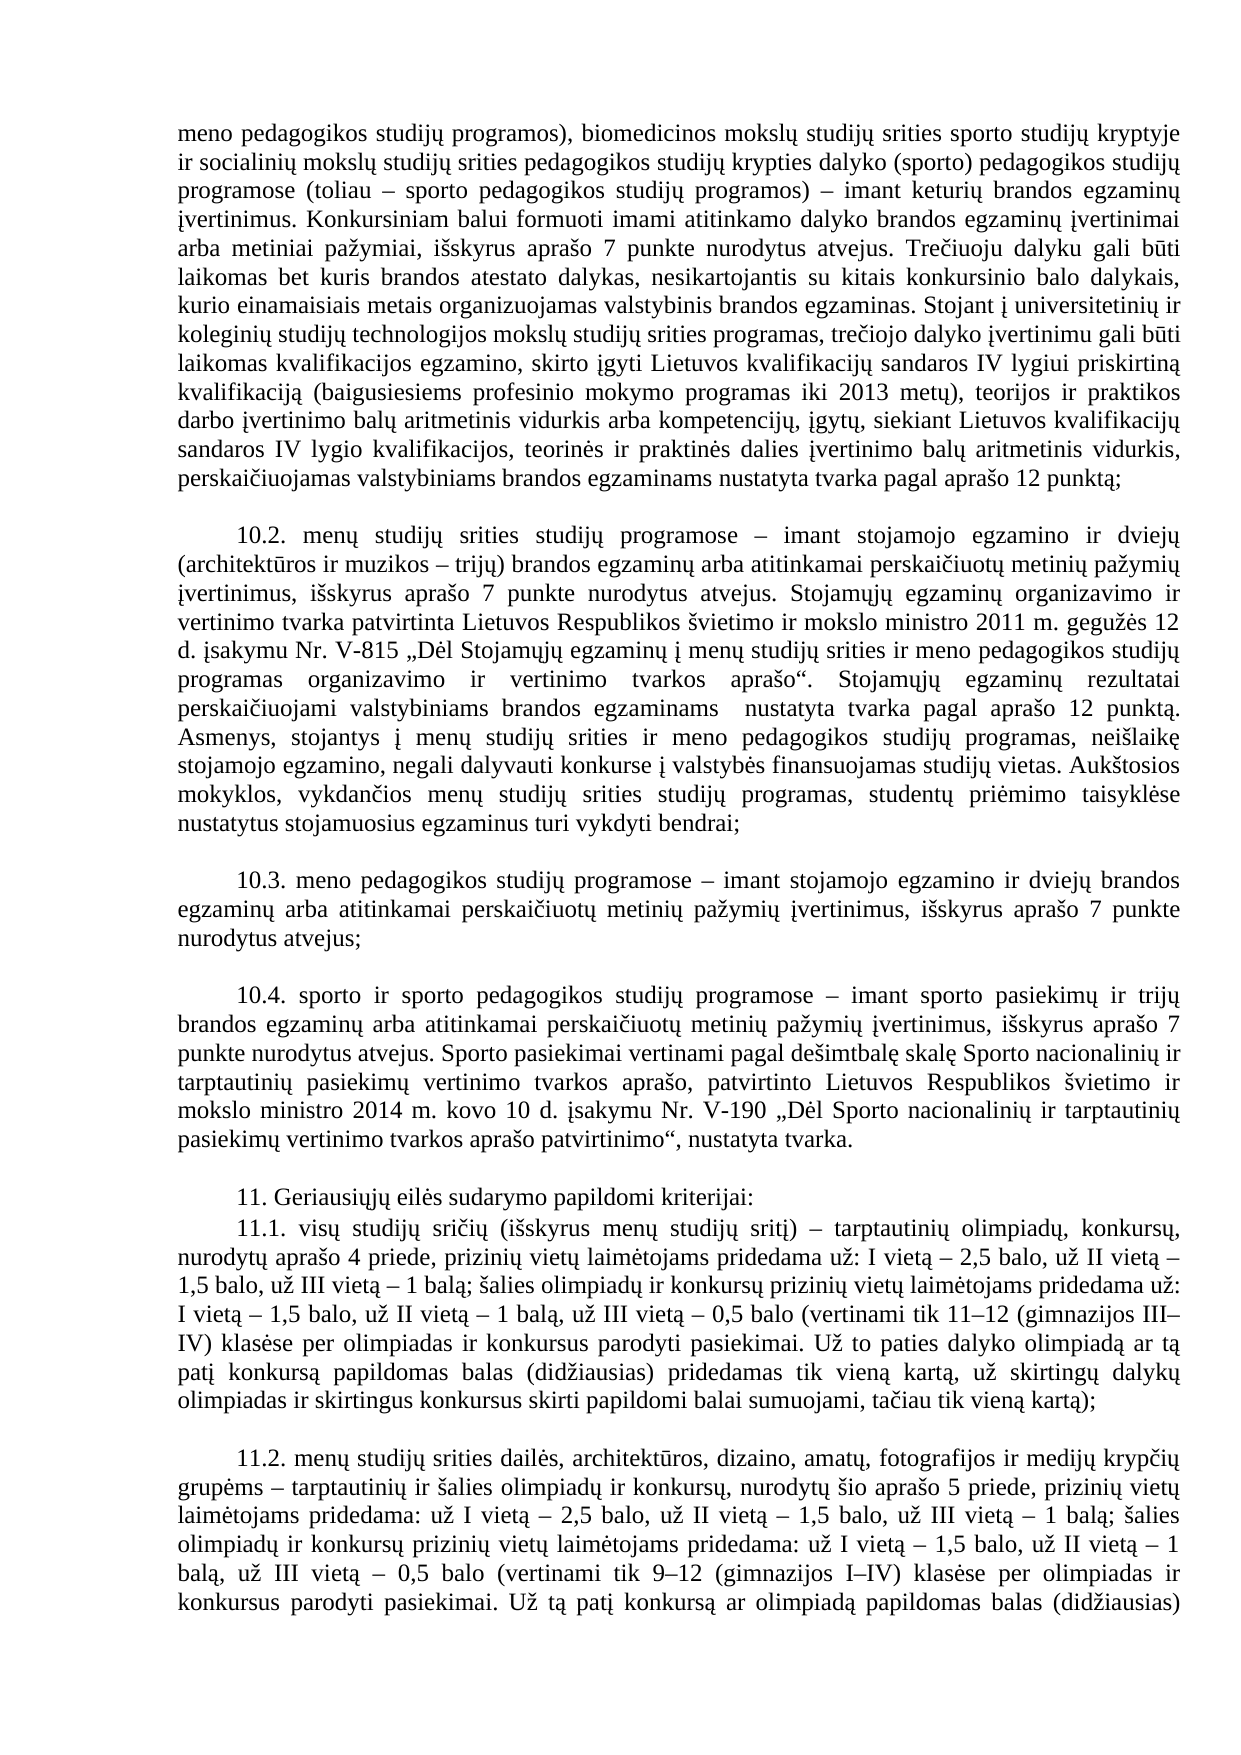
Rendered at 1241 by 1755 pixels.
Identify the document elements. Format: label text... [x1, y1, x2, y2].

text 11.2. menų studijų srities dailės, architektūros, dizaino, amatų, fotografijos ir medijų krypčių grupėms – tarptautinių ir šalies olimpiadų ir konkursų, nurodytų šio aprašo 5 priede, prizinių vietų laimėtojams pridedama: už I vietą – 2,5 balo, už II vietą – 1,5 balo, už III vietą – 1 balą; šalies olimpiadų ir konkursų prizinių vietų laimėtojams pridedama: už I vietą – 1,5 balo, už II vietą – 1 balą, už III vietą – 0,5 balo (vertinami tik 9–12 (gimnazijos I–IV) klasėse per olimpiadas ir konkursus parodyti pasiekimai. Už tą patį konkursą ar olimpiadą papildomas balas (didžiausias) [177, 1443, 1181, 1616]
text 10.4. sporto ir sporto pedagogikos studijų programose – imant sporto pasiekimų ir trijų brandos egzaminų arba atitinkamai perskaičiuotų metinių pažymių įvertinimus, išskyrus aprašo 7 punkte nurodytus atvejus. Sporto pasiekimai vertinami pagal dešimtbalę skalę Sporto nacionalinių ir tarptautinių pasiekimų vertinimo tvarkos aprašo, patvirtinto Lietuvos Respublikos švietimo ir mokslo ministro 2014 m. kovo 10 d. įsakymu Nr. V-190 „Dėl Sporto nacionalinių ir tarptautinių pasiekimų vertinimo tvarkos aprašo patvirtinimo“, nustatyta tvarka. [177, 981, 1181, 1153]
text 10.2. menų studijų srities studijų programose – imant stojamojo egzamino ir dviejų (architektūros ir muzikos – trijų) brandos egzaminų arba atitinkamai perskaičiuotų metinių pažymių įvertinimus, išskyrus aprašo 7 punkte nurodytus atvejus. Stojamųjų egzaminų organizavimo ir vertinimo tvarka patvirtinta Lietuvos Respublikos švietimo ir mokslo ministro 2011 m. gegužės 12 d. įsakymu Nr. V-815 „Dėl Stojamųjų egzaminų į menų studijų srities ir meno pedagogikos studijų programas organizavimo ir vertinimo tvarkos aprašo“. Stojamųjų egzaminų rezultatai perskaičiuojami valstybiniams brandos egzaminams nustatyta tvarka pagal aprašo 12 punktą. Asmenys, stojantys į menų studijų srities ir meno pedagogikos studijų programas, neišlaikę stojamojo egzamino, negali dalyvauti konkurse į valstybės finansuojamas studijų vietas. Aukštosios mokyklos, vykdančios menų studijų srities studijų programas, studentų priėmimo taisyklėse nustatytus stojamuosius egzaminus turi vykdyti bendrai; [177, 521, 1181, 837]
text 11.1. visų studijų sričių (išskyrus menų studijų sritį) – tarptautinių olimpiadų, konkursų, nurodytų aprašo 4 priede, prizinių vietų laimėtojams pridedama už: I vietą – 2,5 balo, už II vietą – 1,5 balo, už III vietą – 1 balą; šalies olimpiadų ir konkursų prizinių vietų laimėtojams pridedama už: I vietą – 1,5 balo, už II vietą – 1 balą, už III vietą – 0,5 balo (vertinami tik 11–12 (gimnazijos III–IV) klasėse per olimpiadas ir konkursus parodyti pasiekimai. Už to paties dalyko olimpiadą ar tą patį konkursą papildomas balas (didžiausias) pridedamas tik vieną kartą, už skirtingų dalykų olimpiadas ir skirtingus konkursus skirti papildomi balai sumuojami, tačiau tik vieną kartą); [177, 1213, 1181, 1414]
text meno pedagogikos studijų programos), biomedicinos mokslų studijų srities sporto studijų kryptyje ir socialinių mokslų studijų srities pedagogikos studijų krypties dalyko (sporto) pedagogikos studijų programose (toliau – sporto pedagogikos studijų programos) – imant keturių brandos egzaminų įvertinimus. Konkursiniam balui formuoti imami atitinkamo dalyko brandos egzaminų įvertinimai arba metiniai pažymiai, išskyrus aprašo 7 punkte nurodytus atvejus. Trečiuoju dalyku gali būti laikomas bet kuris brandos atestato dalykas, nesikartojantis su kitais konkursinio balo dalykais, kurio einamaisiais metais organizuojamas valstybinis brandos egzaminas. Stojant į universitetinių ir koleginių studijų technologijos mokslų studijų srities programas, trečiojo dalyko įvertinimu gali būti laikomas kvalifikacijos egzamino, skirto įgyti Lietuvos kvalifikacijų sandaros IV lygiui priskirtiną kvalifikaciją (baigusiesiems profesinio mokymo programas iki 2013 metų), teorijos ir praktikos darbo įvertinimo balų aritmetinis vidurkis arba kompetencijų, įgytų, siekiant Lietuvos kvalifikacijų sandaros IV lygio kvalifikacijos, teorinės ir praktinės dalies įvertinimo balų aritmetinis vidurkis, perskaičiuojamas valstybiniams brandos egzaminams nustatyta tvarka pagal aprašo 12 punktą; [177, 118, 1181, 492]
text 11. Geriausiųjų eilės sudarymo papildomi kriterijai: [177, 1182, 1181, 1211]
text 10.3. meno pedagogikos studijų programose – imant stojamojo egzamino ir dviejų brandos egzaminų arba atitinkamai perskaičiuotų metinių pažymių įvertinimus, išskyrus aprašo 7 punkte nurodytus atvejus; [177, 866, 1181, 952]
